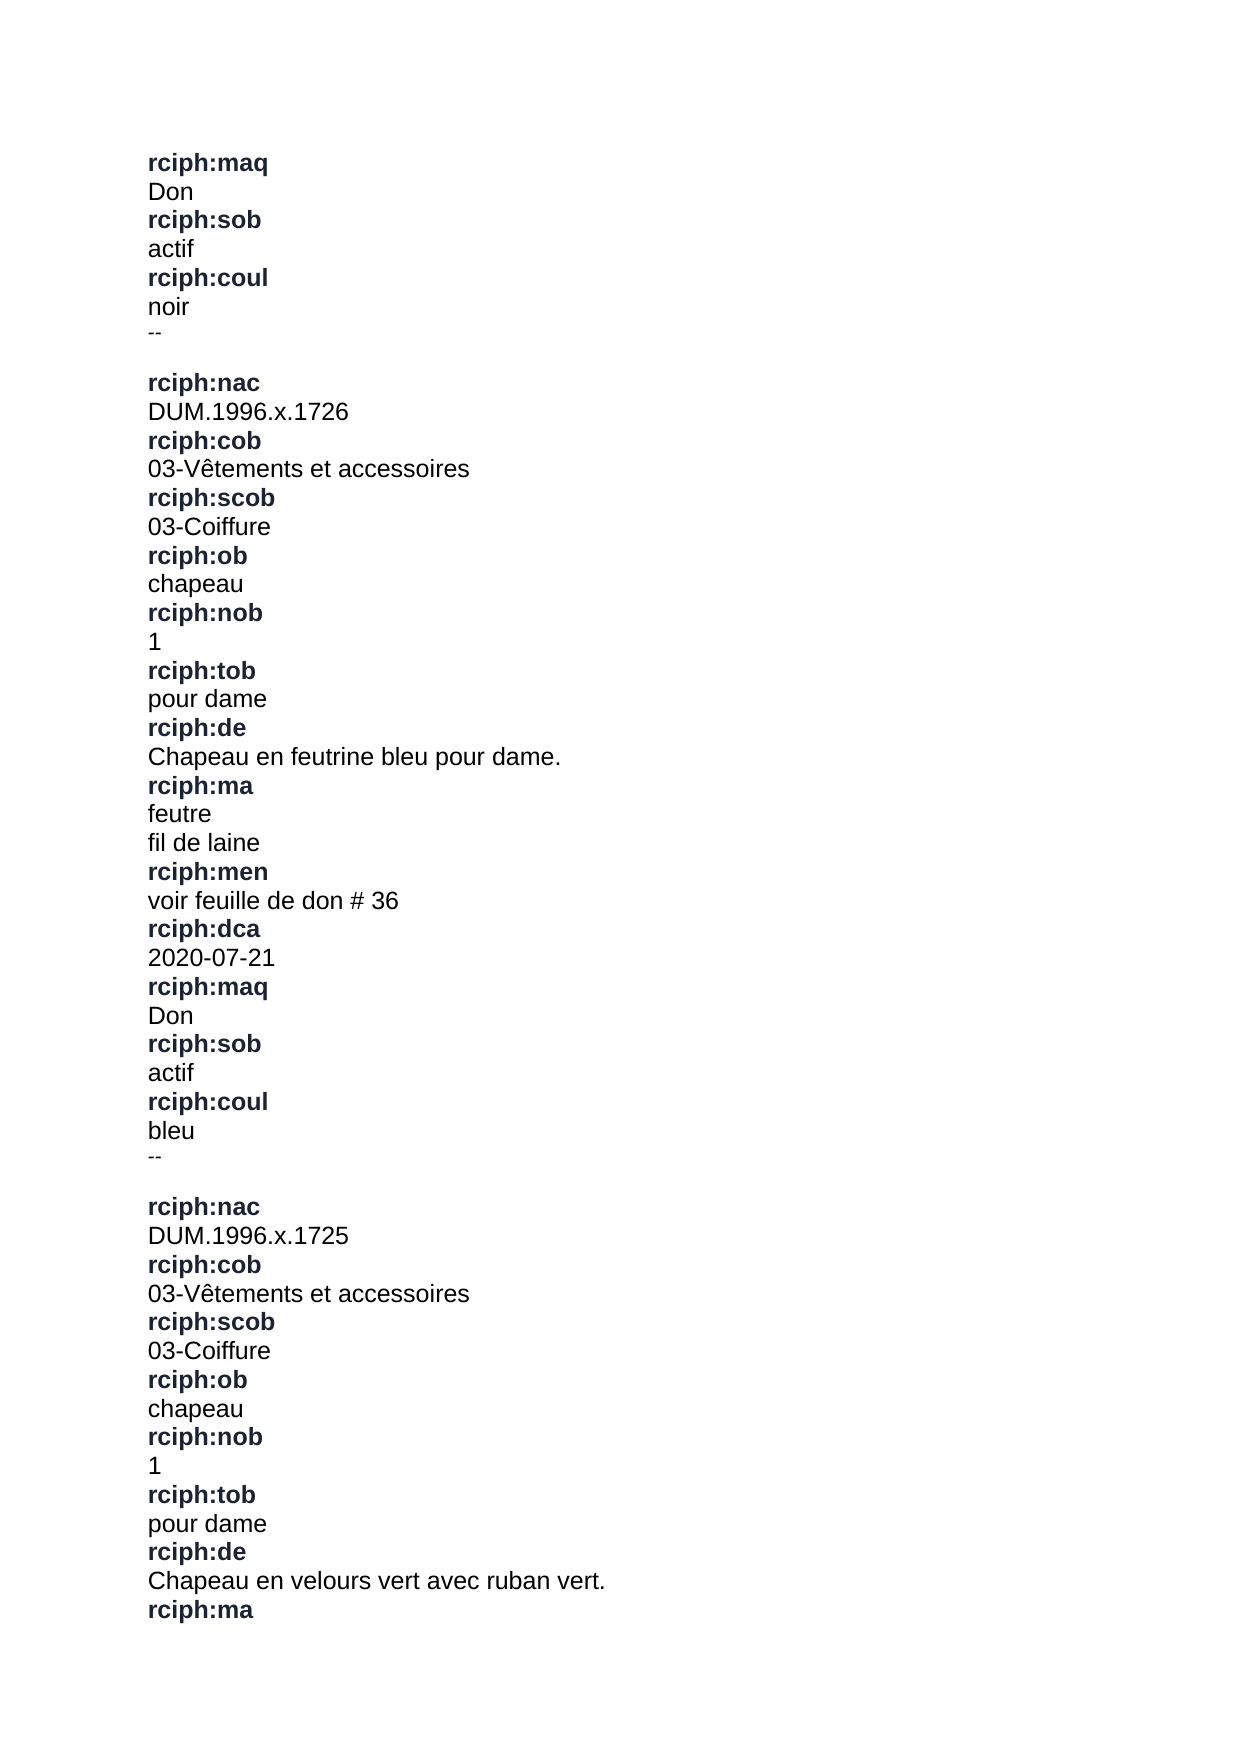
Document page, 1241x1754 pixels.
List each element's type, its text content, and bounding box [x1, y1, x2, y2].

text actif [148, 234, 1092, 263]
text rciph:dca [148, 914, 1092, 943]
text pour dame [148, 1508, 1092, 1537]
text DUM.1996.x.1725 [148, 1221, 1092, 1250]
text rciph:nob [148, 1422, 1092, 1451]
text rciph:tob [148, 656, 1092, 684]
text rciph:coul [148, 263, 1092, 291]
text -- [148, 320, 1092, 344]
text Don [148, 176, 1092, 205]
text rciph:de [148, 1537, 1092, 1566]
text fil de laine [148, 828, 1092, 857]
text rciph:coul [148, 1087, 1092, 1116]
text rciph:ob [148, 541, 1092, 569]
text feutre [148, 799, 1092, 828]
text 1 [148, 1451, 1092, 1480]
text rciph:nob [148, 598, 1092, 627]
text rciph:sob [148, 205, 1092, 234]
text rciph:sob [148, 1029, 1092, 1058]
text 2020-07-21 [148, 943, 1092, 972]
text rciph:cob [148, 1250, 1092, 1278]
text rciph:de [148, 713, 1092, 742]
text rciph:tob [148, 1480, 1092, 1508]
text rciph:men [148, 857, 1092, 886]
text bleu [148, 1116, 1092, 1144]
text rciph:nac [148, 368, 1092, 397]
text voir feuille de don # 36 [148, 886, 1092, 914]
text rciph:ob [148, 1365, 1092, 1393]
text rciph:nac [148, 1192, 1092, 1221]
text 03-Vêtements et accessoires [148, 454, 1092, 483]
text rciph:ma [148, 771, 1092, 799]
text Chapeau en velours vert avec ruban vert. [148, 1566, 1092, 1595]
text Chapeau en feutrine bleu pour dame. [148, 742, 1092, 771]
text 1 [148, 627, 1092, 656]
text 03-Coiffure [148, 1336, 1092, 1365]
text -- [148, 1144, 1092, 1168]
text chapeau [148, 569, 1092, 598]
text rciph:scob [148, 1307, 1092, 1336]
text 03-Vêtements et accessoires [148, 1278, 1092, 1307]
text rciph:maq [148, 148, 1092, 176]
text 03-Coiffure [148, 512, 1092, 541]
text actif [148, 1058, 1092, 1087]
text DUM.1996.x.1726 [148, 397, 1092, 426]
text pour dame [148, 684, 1092, 713]
text rciph:scob [148, 483, 1092, 512]
text rciph:cob [148, 426, 1092, 454]
text rciph:ma [148, 1595, 1092, 1623]
text Don [148, 1001, 1092, 1029]
text chapeau [148, 1393, 1092, 1422]
text rciph:maq [148, 972, 1092, 1001]
text noir [148, 291, 1092, 320]
